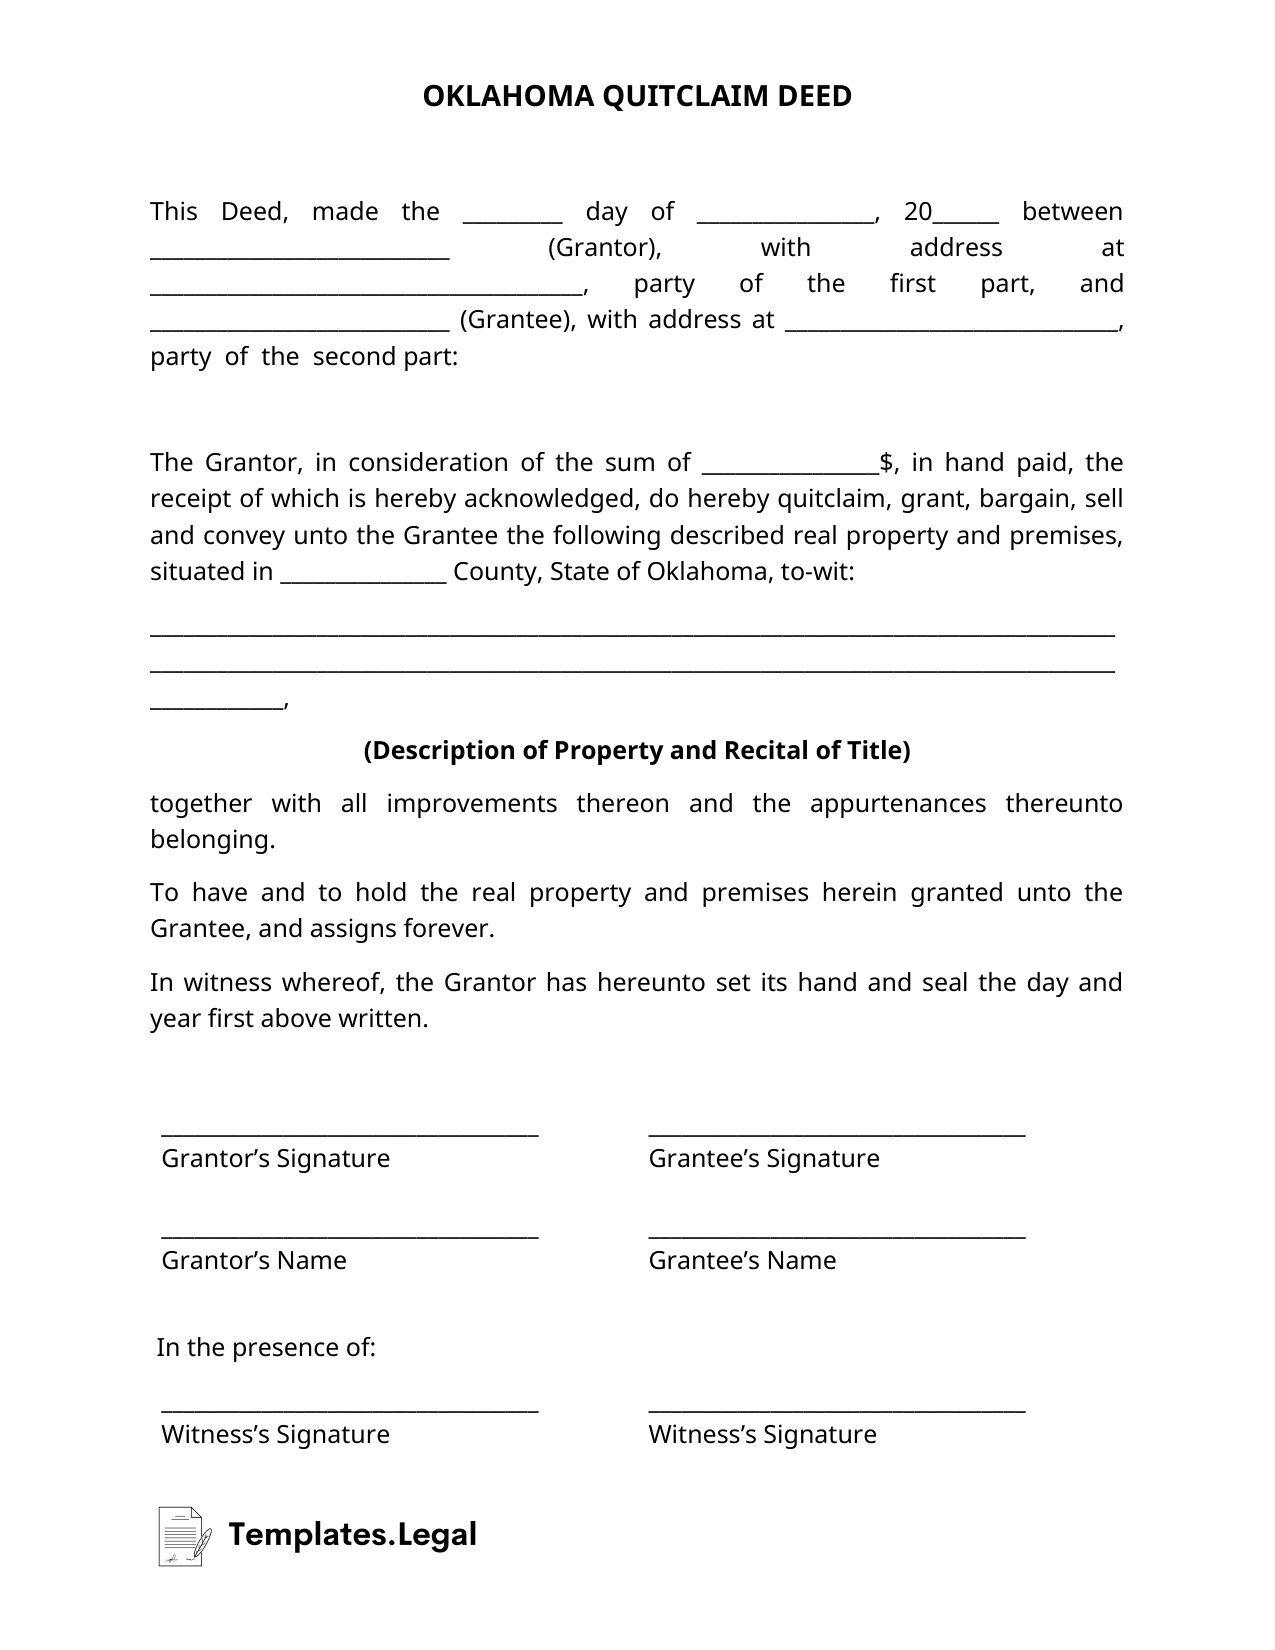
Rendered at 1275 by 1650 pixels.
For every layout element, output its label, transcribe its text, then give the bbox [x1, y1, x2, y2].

text In the presence of: [150, 1330, 1125, 1364]
text To have and to hold the real property and premises herein granted unto the Grantee, and assigns forever. [150, 875, 1125, 945]
text In witness whereof, the Grantor has hereunto set its hand and seal the day and year first above written. [150, 964, 1125, 1034]
table_cell [1124, 1175, 1275, 1277]
table_header __________________________________ Witness’s Signature [637, 1383, 1124, 1485]
text (Description of Property and Recital of Title) [150, 732, 1125, 766]
table_cell __________________________________ Grantee’s Name [637, 1175, 1124, 1277]
text __________________________________________________________________________________________________________________________________________________________________________________________, [150, 607, 1125, 713]
table_header __________________________________ Witness’s Signature [150, 1383, 637, 1485]
table_header __________________________________ Grantor’s Signature [150, 1107, 637, 1175]
table_header __________________________________ Grantee’s Signature [637, 1107, 1124, 1175]
text This Deed, made the _________ day of ________________, 20______ between ___________________________ (Grantor), with address at _______________________________________, party of the first part, and ___________________________ (Grantee), with address at ______________________________, party of the second part: [150, 193, 1125, 373]
table_header [1124, 1107, 1275, 1175]
text together with all improvements thereon and the appurtenances thereunto belonging. [150, 785, 1125, 856]
text The Grantor, in consideration of the sum of ________________$, in hand paid, the receipt of which is hereby acknowledged, do hereby quitclaim, grant, bargain, sell and convey unto the Grantee the following described real property and premises, situated in _______________ County, State of Oklahoma, to-wit: [150, 444, 1125, 588]
text OKLAHOMA QUITCLAIM DEED [150, 75, 1125, 115]
table_cell __________________________________ Grantor’s Name [150, 1175, 637, 1277]
